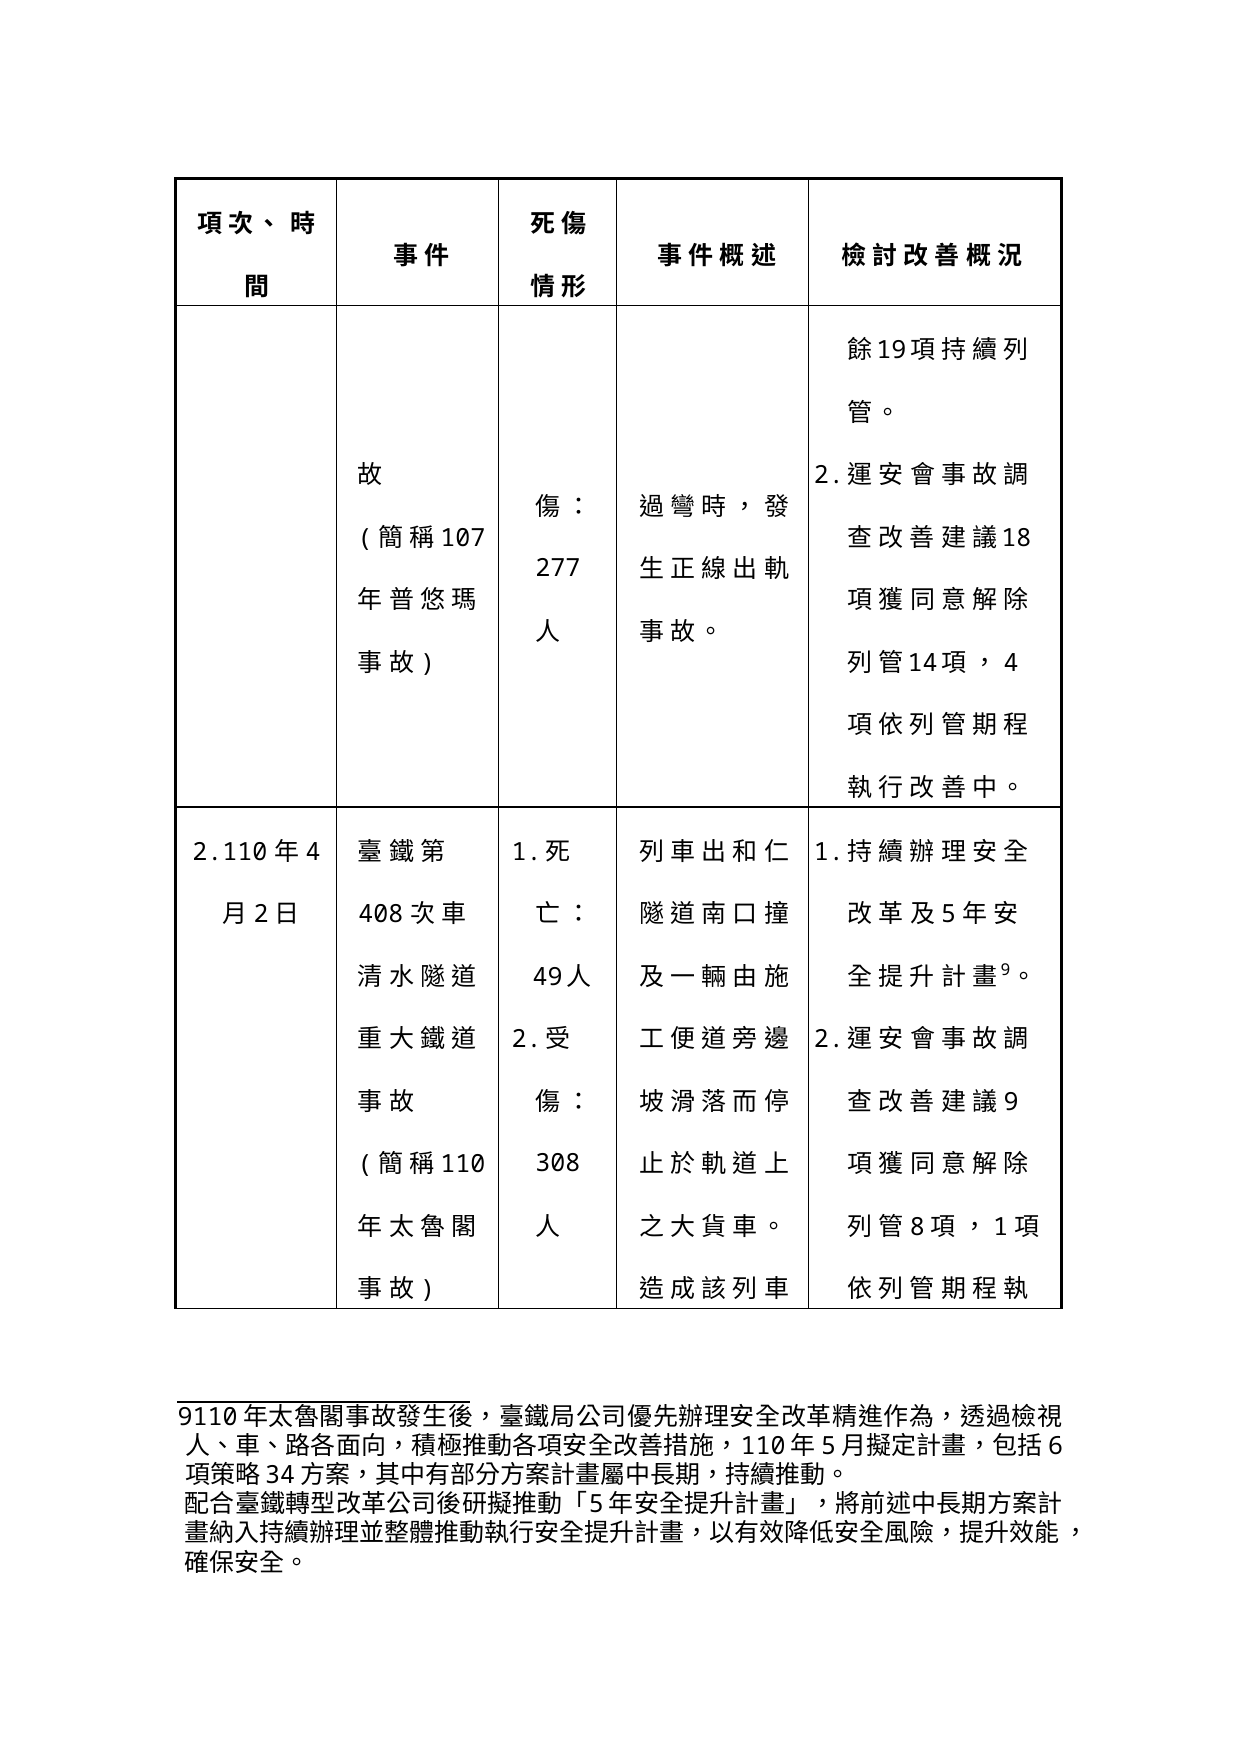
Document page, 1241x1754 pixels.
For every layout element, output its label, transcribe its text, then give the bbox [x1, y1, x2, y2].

table_cell 1.死亡：49人 2.受傷：308人 [499, 808, 616, 1307]
table_header 事件 [337, 180, 498, 305]
table_cell 傷：277人 [499, 306, 616, 806]
table_header 事件概述 [617, 180, 808, 305]
table_cell 餘19項持續列管。 2.運安會事故調查改善建議18項獲同意解除列管14項，4項依列管期程執行改善中。 [809, 306, 1060, 806]
table_cell 2.110年4月2日 [177, 808, 336, 1307]
table_cell [177, 306, 336, 806]
table_header 檢討改善概況 [809, 180, 1060, 305]
table_header 死傷 情形 [499, 180, 616, 305]
table_cell 臺鐵第408次車清水隧道重大鐵道事故 (簡稱110年太魯閣事故) [337, 808, 498, 1307]
table_header 項次、時間 [177, 180, 336, 305]
table_cell 1.持續辦理安全改革及5年安全提升計畫。 2.運安會事故調查改善建議9項獲同意解除列管8項，1項依列管期程執 [809, 808, 1060, 1307]
table_cell 過彎時，發生正線出軌事故。 [617, 306, 808, 806]
table_cell 列車出和仁隧道南口撞及一輛由施工便道旁邊坡滑落而停止於軌道上之大貨車。造成該列車 [617, 808, 808, 1307]
table_cell 故 (簡稱107年普悠瑪事故) [337, 306, 498, 806]
